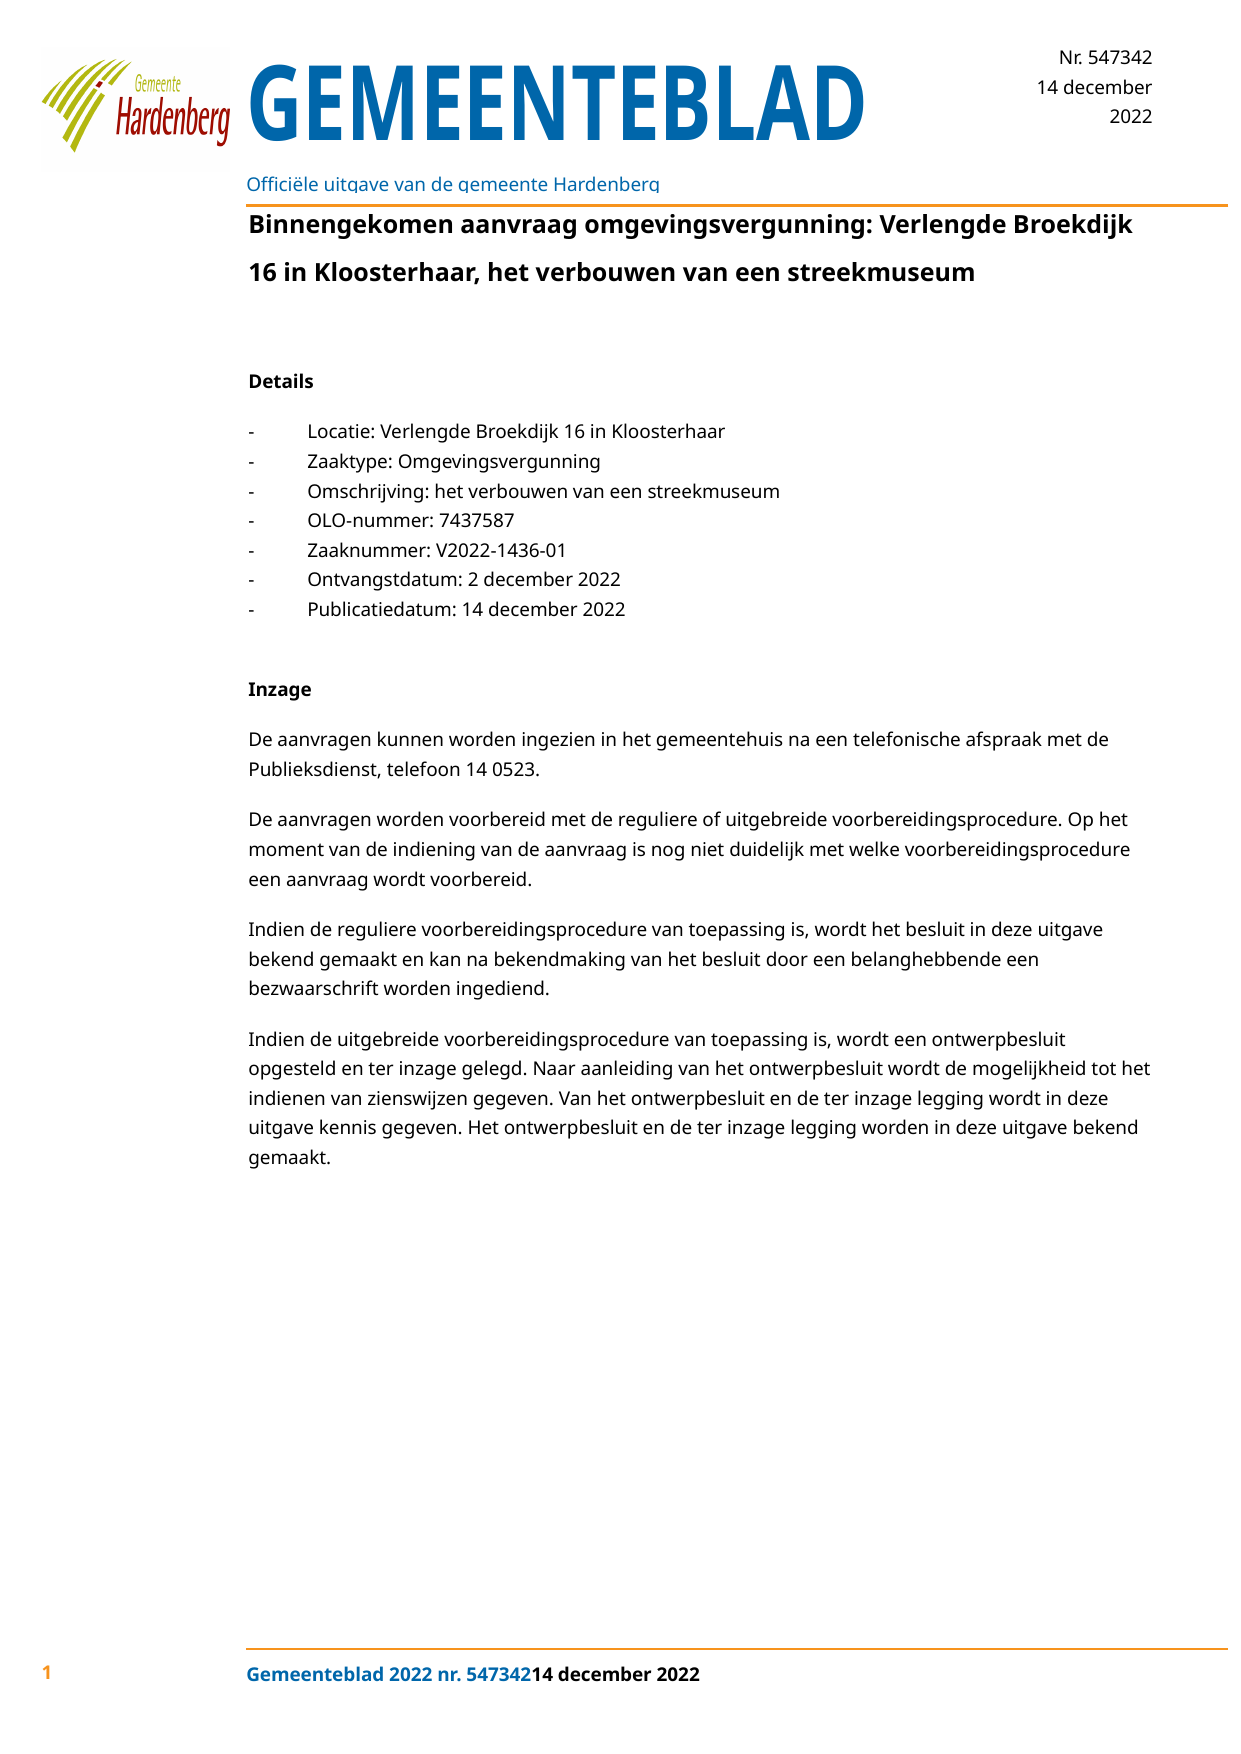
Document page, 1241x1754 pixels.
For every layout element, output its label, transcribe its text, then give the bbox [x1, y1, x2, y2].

list Ontvangstdatum: 2 december 2022 [248, 567, 1152, 592]
text Inzage [248, 676, 1152, 702]
text De aanvragen worden voorbereid met de reguliere of uitgebreide voorbereidingsprocedure. Op het moment van de indiening van de aanvraag is nog niet duidelijk met welke voorbereidingsprocedure een aanvraag wordt voorbereid. [248, 807, 1152, 892]
list Omschrijving: het verbouwen van een streekmuseum [248, 478, 1152, 504]
list Locatie: Verlengde Broekdijk 16 in Kloosterhaar [248, 419, 1152, 444]
text Details [248, 368, 1152, 394]
list Zaaktype: Omgevingsvergunning [248, 448, 1152, 474]
text Binnengekomen aanvraag omgevingsvergunning: Verlengde Broekdijk 16 in Kloosterhaar, het verbouwen van een streekmuseum [248, 207, 1152, 288]
picture [41, 47, 231, 172]
list Zaaknummer: V2022-1436-01 [248, 537, 1152, 563]
text De aanvragen kunnen worden ingezien in het gemeentehuis na een telefonische afspraak met de Publieksdienst, telefoon 14 0523. [248, 727, 1152, 782]
list Publicatiedatum: 14 december 2022 [248, 596, 1152, 622]
text Indien de reguliere voorbereidingsprocedure van toepassing is, wordt het besluit in deze uitgave bekend gemaakt en kan na bekendmaking van het besluit door een belanghebbende een bezwaarschrift worden ingediend. [248, 916, 1152, 1001]
list OLO-nummer: 7437587 [248, 507, 1152, 533]
text Indien de uitgebreide voorbereidingsprocedure van toepassing is, wordt een ontwerpbesluit opgesteld en ter inzage gelegd. Naar aanleiding van het ontwerpbesluit wordt de mogelijkheid tot het indienen van zienswijzen gegeven. Van het ontwerpbesluit en de ter inzage legging wordt in deze uitgave kennis gegeven. Het ontwerpbesluit en de ter inzage legging worden in deze uitgave bekend gemaakt. [248, 1026, 1152, 1170]
